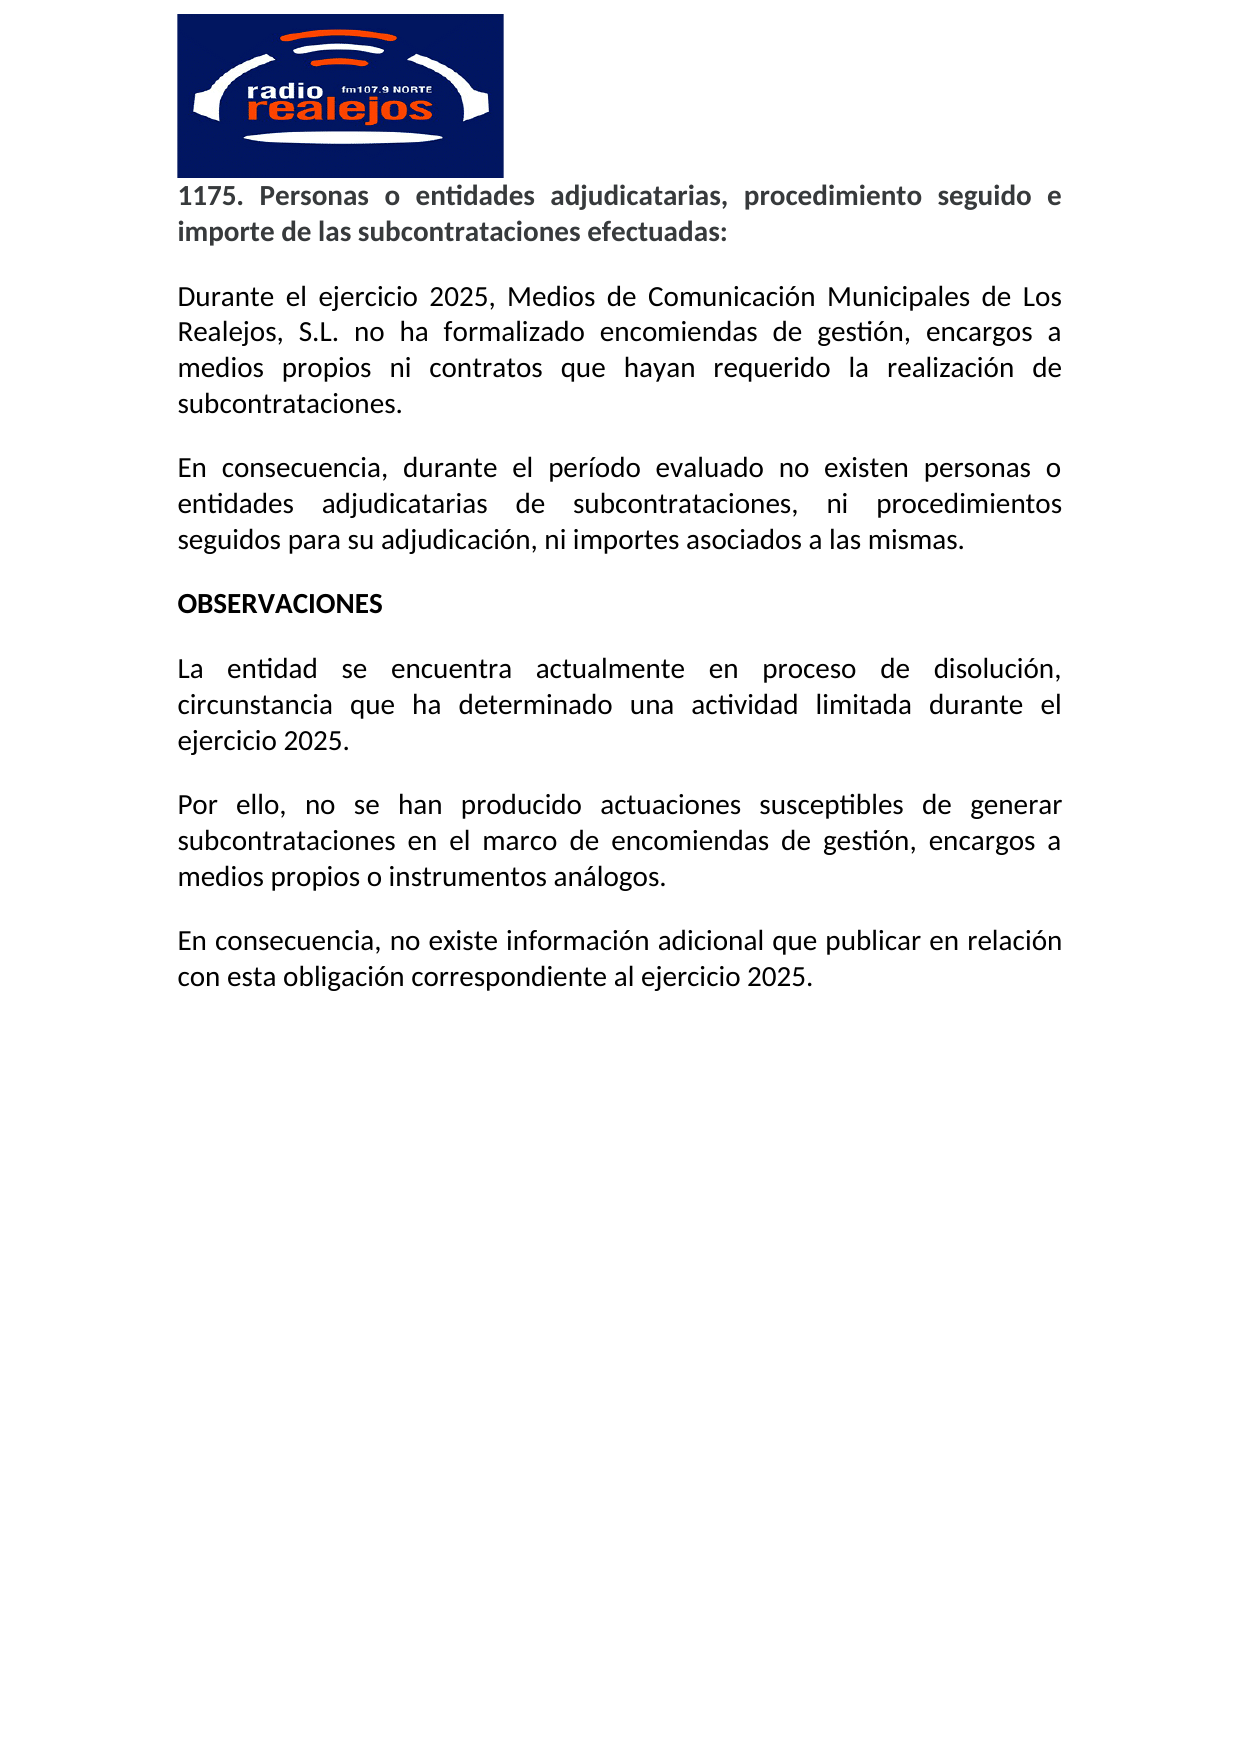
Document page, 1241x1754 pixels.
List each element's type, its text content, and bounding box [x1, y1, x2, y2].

text En consecuencia, durante el período evaluado no existen personas o entidades adjudicatarias de subcontrataciones, ni procedimientos seguidos para su adjudicación, ni importes asociados a las mismas. [177, 449, 1063, 556]
text Durante el ejercicio 2025, Medios de Comunicación Municipales de Los Realejos, S.L. no ha formalizado encomiendas de gestión, encargos a medios propios ni contratos que hayan requerido la realización de subcontrataciones. [177, 278, 1063, 420]
text Por ello, no se han producido actuaciones susceptibles de generar subcontrataciones en el marco de encomiendas de gestión, encargos a medios propios o instrumentos análogos. [177, 786, 1063, 893]
text En consecuencia, no existe información adicional que publicar en relación con esta obligación correspondiente al ejercicio 2025. [177, 922, 1063, 994]
text La entidad se encuentra actualmente en proceso de disolución, circunstancia que ha determinado una actividad limitada durante el ejercicio 2025. [177, 650, 1063, 757]
text 1175. Personas o entidades adjudicatarias, procedimiento seguido e importe de las subcontrataciones efectuadas: [177, 164, 1063, 249]
text OBSERVACIONES [177, 586, 1063, 621]
